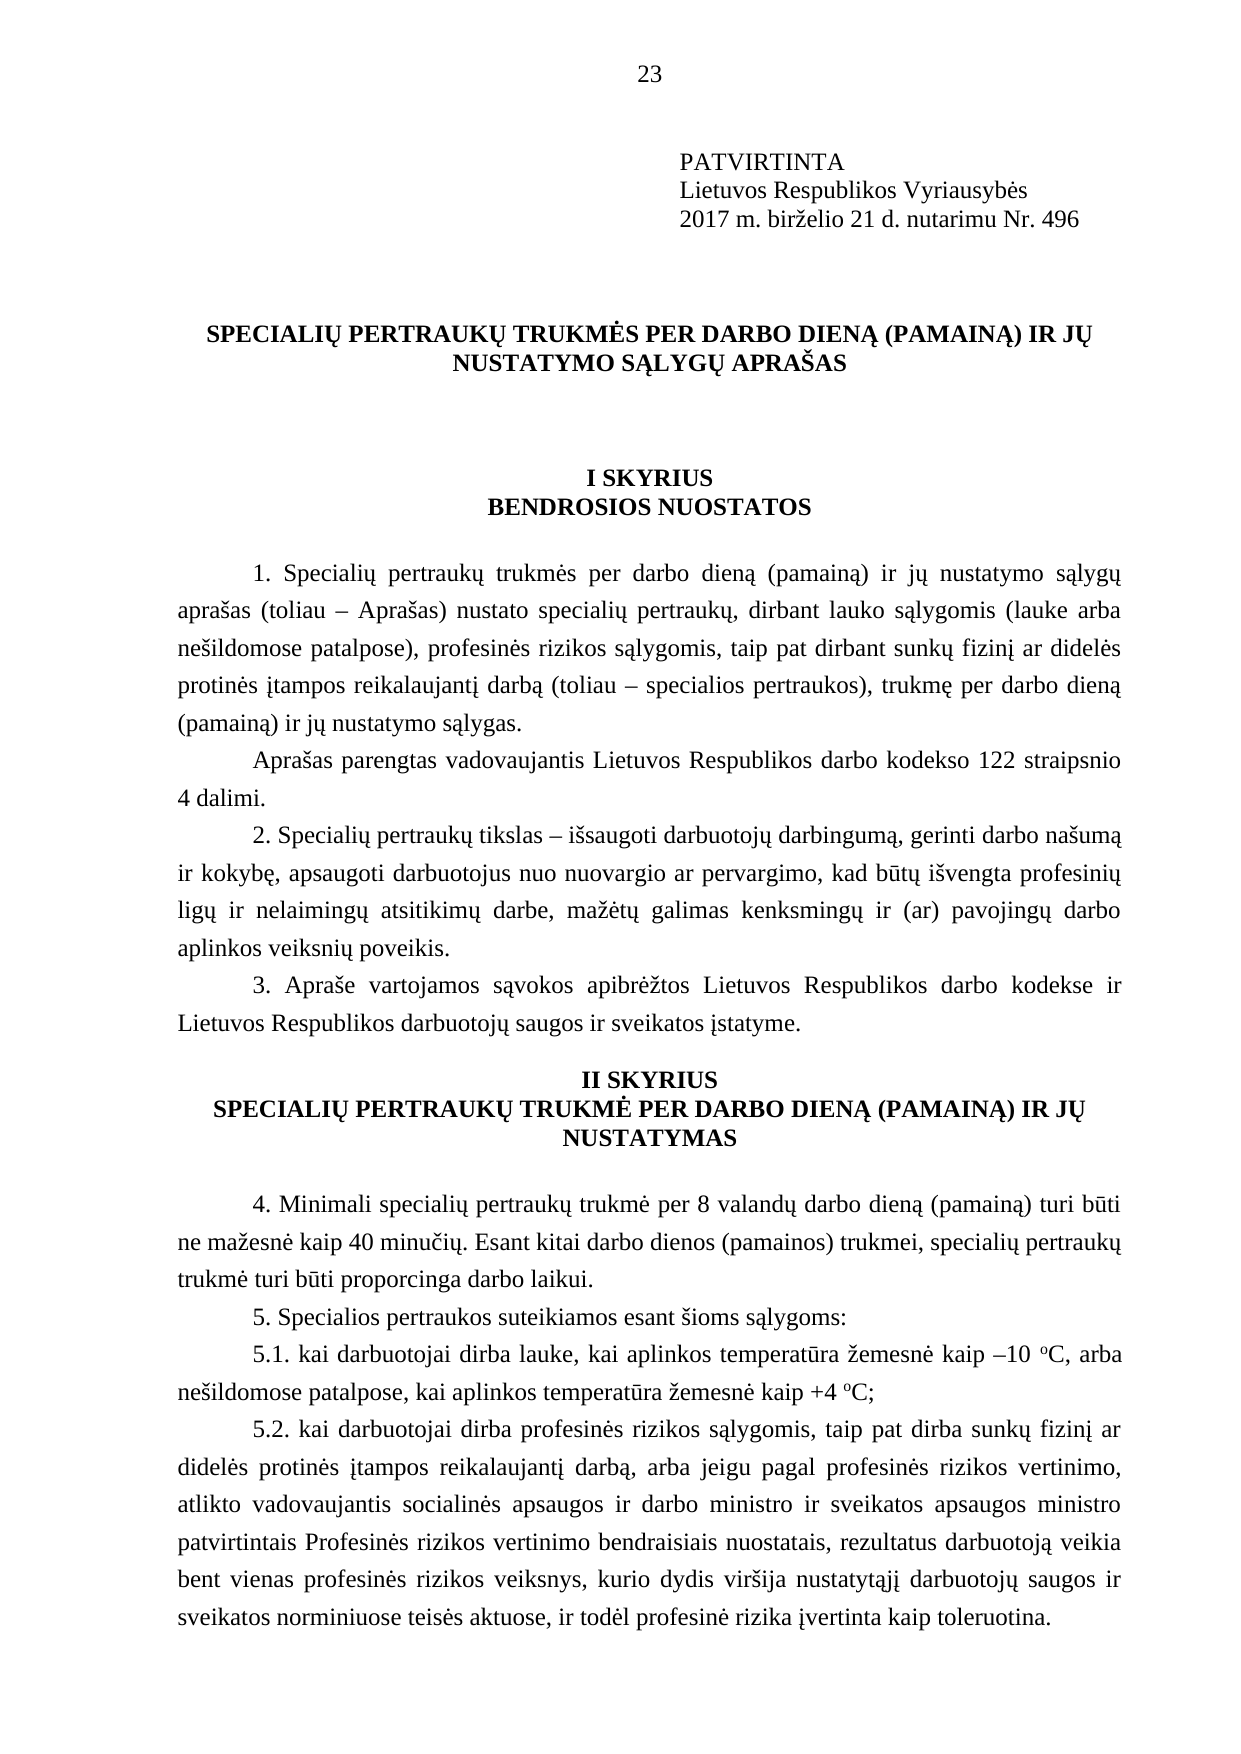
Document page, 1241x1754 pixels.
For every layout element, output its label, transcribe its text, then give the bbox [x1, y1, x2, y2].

text 5. Specialios pertraukos suteikiamos esant šioms sąlygoms: [177, 1293, 1122, 1331]
text i SKYRIUS [177, 463, 1122, 492]
text II SKYRIUS [177, 1066, 1122, 1094]
text 3. Apraše vartojamos sąvokos apibrėžtos Lietuvos Respublikos darbo kodekse ir Lietuvos Respublikos darbuotojų saugos ir sveikatos įstatyme. [177, 962, 1122, 1037]
text 1. Specialių pertraukų trukmės per darbo dieną (pamainą) ir jų nustatymo sąlygų aprašas (toliau – Aprašas) nustato specialių pertraukų, dirbant lauko sąlygomis (lauke arba nešildomose patalpose), profesinės rizikos sąlygomis, taip pat dirbant sunkų fizinį ar didelės protinės įtampos reikalaujantį darbą (toliau – specialios pertraukos), trukmę per darbo dieną (pamainą) ir jų nustatymo sąlygas. [177, 549, 1122, 737]
text 4. Minimali specialių pertraukų trukmė per 8 valandų darbo dieną (pamainą) turi būti ne mažesnė kaip 40 minučių. Esant kitai darbo dienos (pamainos) trukmei, specialių pertraukų trukmė turi būti proporcinga darbo laikui. [177, 1181, 1122, 1293]
text 2. Specialių pertraukų tikslas – išsaugoti darbuotojų darbingumą, gerinti darbo našumą ir kokybę, apsaugoti darbuotojus nuo nuovargio ar pervargimo, kad būtų išvengta profesinių ligų ir nelaimingų atsitikimų darbe, mažėtų galimas kenksmingų ir (ar) pavojingų darbo aplinkos veiksnių poveikis. [177, 812, 1122, 962]
text PATVIRTINTA Lietuvos Respublikos Vyriausybės 2017 m. birželio 21 d. nutarimu Nr. 496 [679, 147, 1122, 233]
text Aprašas parengtas vadovaujantis Lietuvos Respublikos darbo kodekso 122 straipsnio 4 dalimi. [177, 737, 1122, 812]
text 5.1. kai darbuotojai dirba lauke, kai aplinkos temperatūra žemesnė kaip –10 oC, arba nešildomose patalpose, kai aplinkos temperatūra žemesnė kaip +4 oC; [177, 1331, 1122, 1406]
text SPECIALIŲ PERTRAUKŲ TRUKMĖ PER DARBO DIENĄ (PAMAINĄ) IR JŲ NUSTATYMAS [177, 1094, 1122, 1152]
text 5.2. kai darbuotojai dirba profesinės rizikos sąlygomis, taip pat dirba sunkų fizinį ar didelės protinės įtampos reikalaujantį darbą, arba jeigu pagal profesinės rizikos vertinimo, atlikto vadovaujantis socialinės apsaugos ir darbo ministro ir sveikatos apsaugos ministro patvirtintais Profesinės rizikos vertinimo bendraisiais nuostatais, rezultatus darbuotoją veikia bent vienas profesinės rizikos veiksnys, kurio dydis viršija nustatytąjį darbuotojų saugos ir sveikatos norminiuose teisės aktuose, ir todėl profesinė rizika įvertinta kaip toleruotina. [177, 1406, 1122, 1631]
text BENDROSIOS NUOSTATOS [177, 492, 1122, 521]
text Specialių pertraukų trukmĖS PER DARBO DIENĄ (PAMAINĄ) ir JŲ nustatymo sąlygŲ APRAŠAS [177, 319, 1122, 377]
